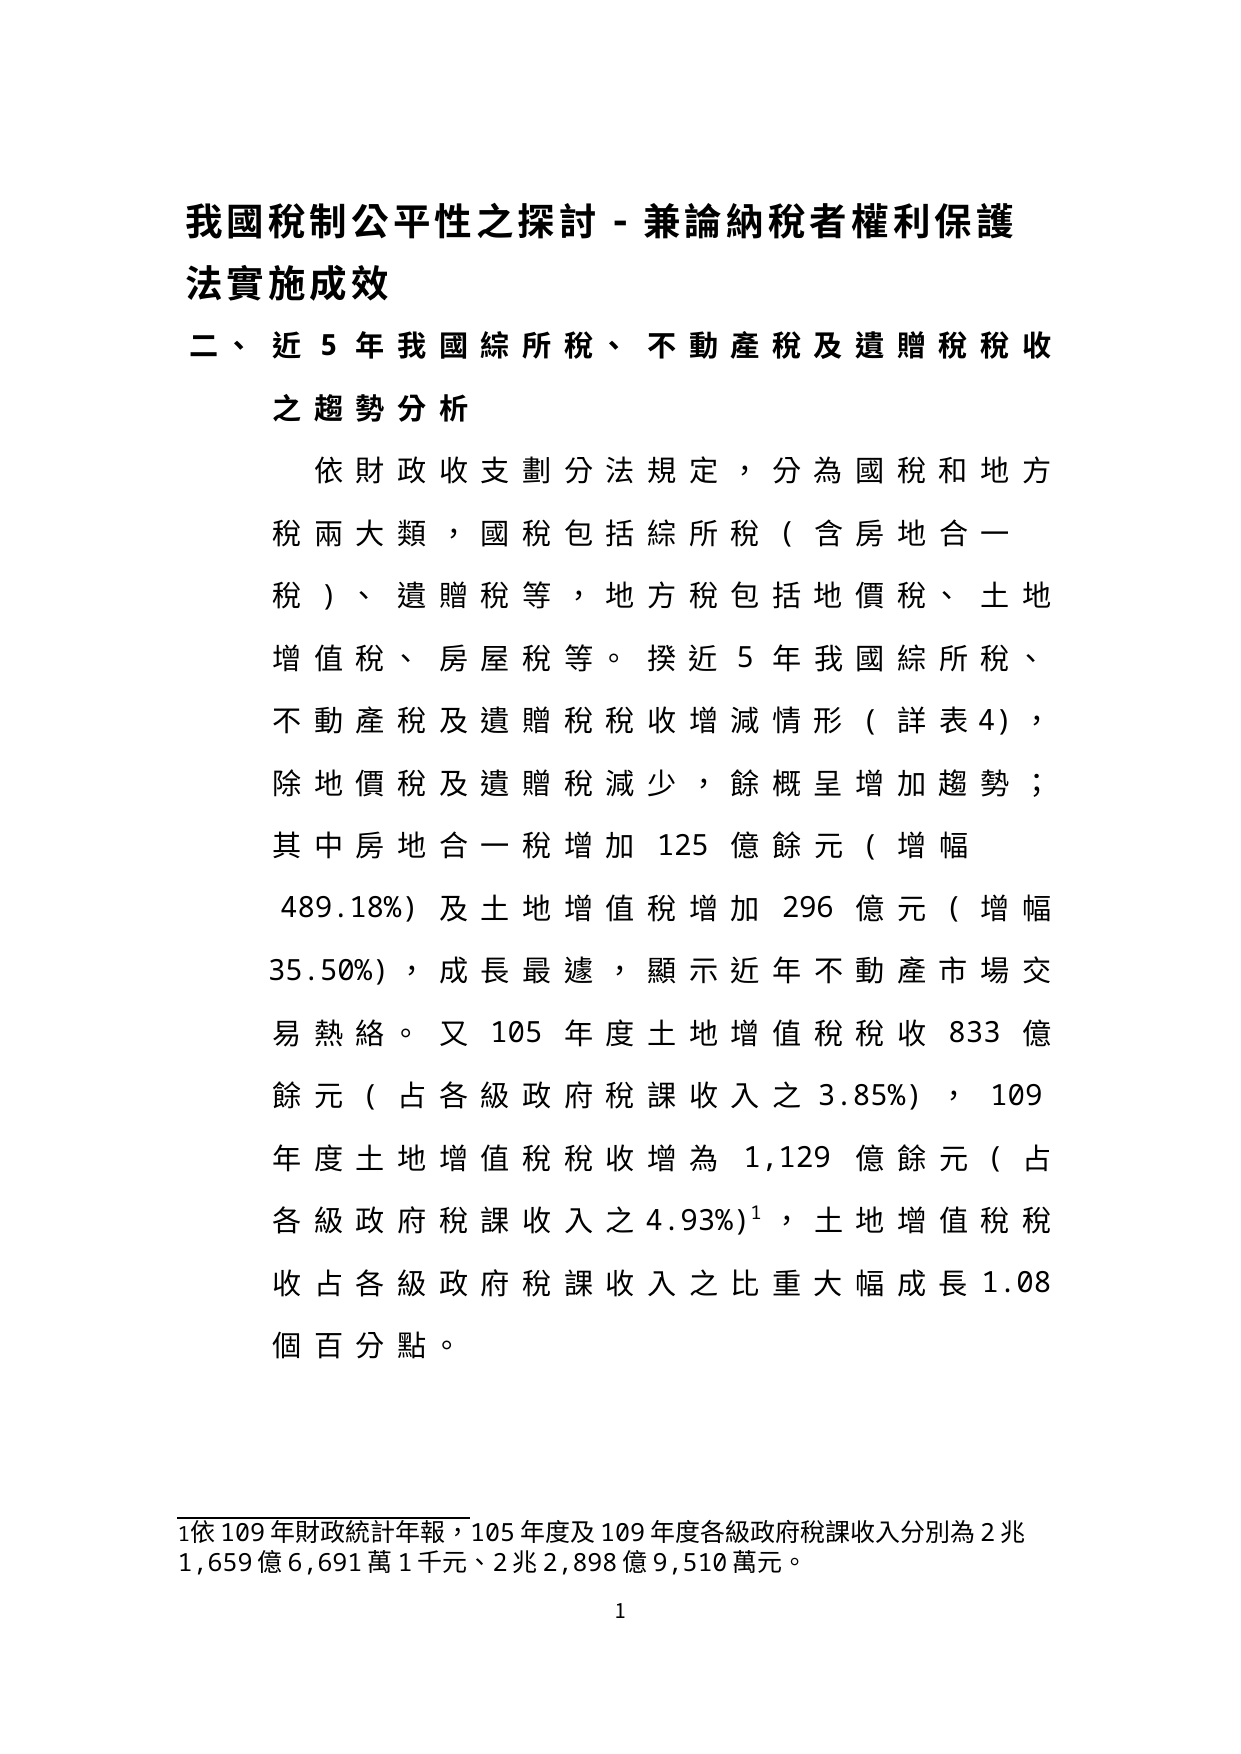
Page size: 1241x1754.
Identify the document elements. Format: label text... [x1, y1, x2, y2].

text 依財政收支劃分法規定，分為國稅和地方稅兩大類，國稅包括綜所稅(含房地合一稅)、遺贈稅等，地方稅包括地價稅、土地增值稅、房屋稅等。揆近5年我國綜所稅、不動產稅及遺贈稅稅收增減情形(詳表4)，除地價稅及遺贈稅減少，餘概呈增加趨勢；其中房地合一稅增加125億餘元(增幅489.18%)及土地增值稅增加296億元(增幅35.50%)，成長最遽，顯示近年不動產市場交易熱絡。又105年度土地增值稅稅收833億餘元(占各級政府稅課收入之3.85%)，109年度土地增值稅稅收增為1,129億餘元(占各級政府稅課收入之4.93%)，土地增值稅稅收占各級政府稅課收入之比重大幅成長1.08個百分點。 [242, 427, 1058, 1365]
text 我國稅制公平性之探討-兼論納稅者權利保護法實施成效 [183, 177, 1028, 302]
text 二、近5年我國綜所稅、不動產稅及遺贈稅稅收之趨勢分析 [183, 302, 1058, 427]
text 依109年財政統計年報，105年度及109年度各級政府稅課收入分別為2兆1,659億6,691萬1千元、2兆2,898億9,510萬元。 [177, 1518, 1063, 1577]
